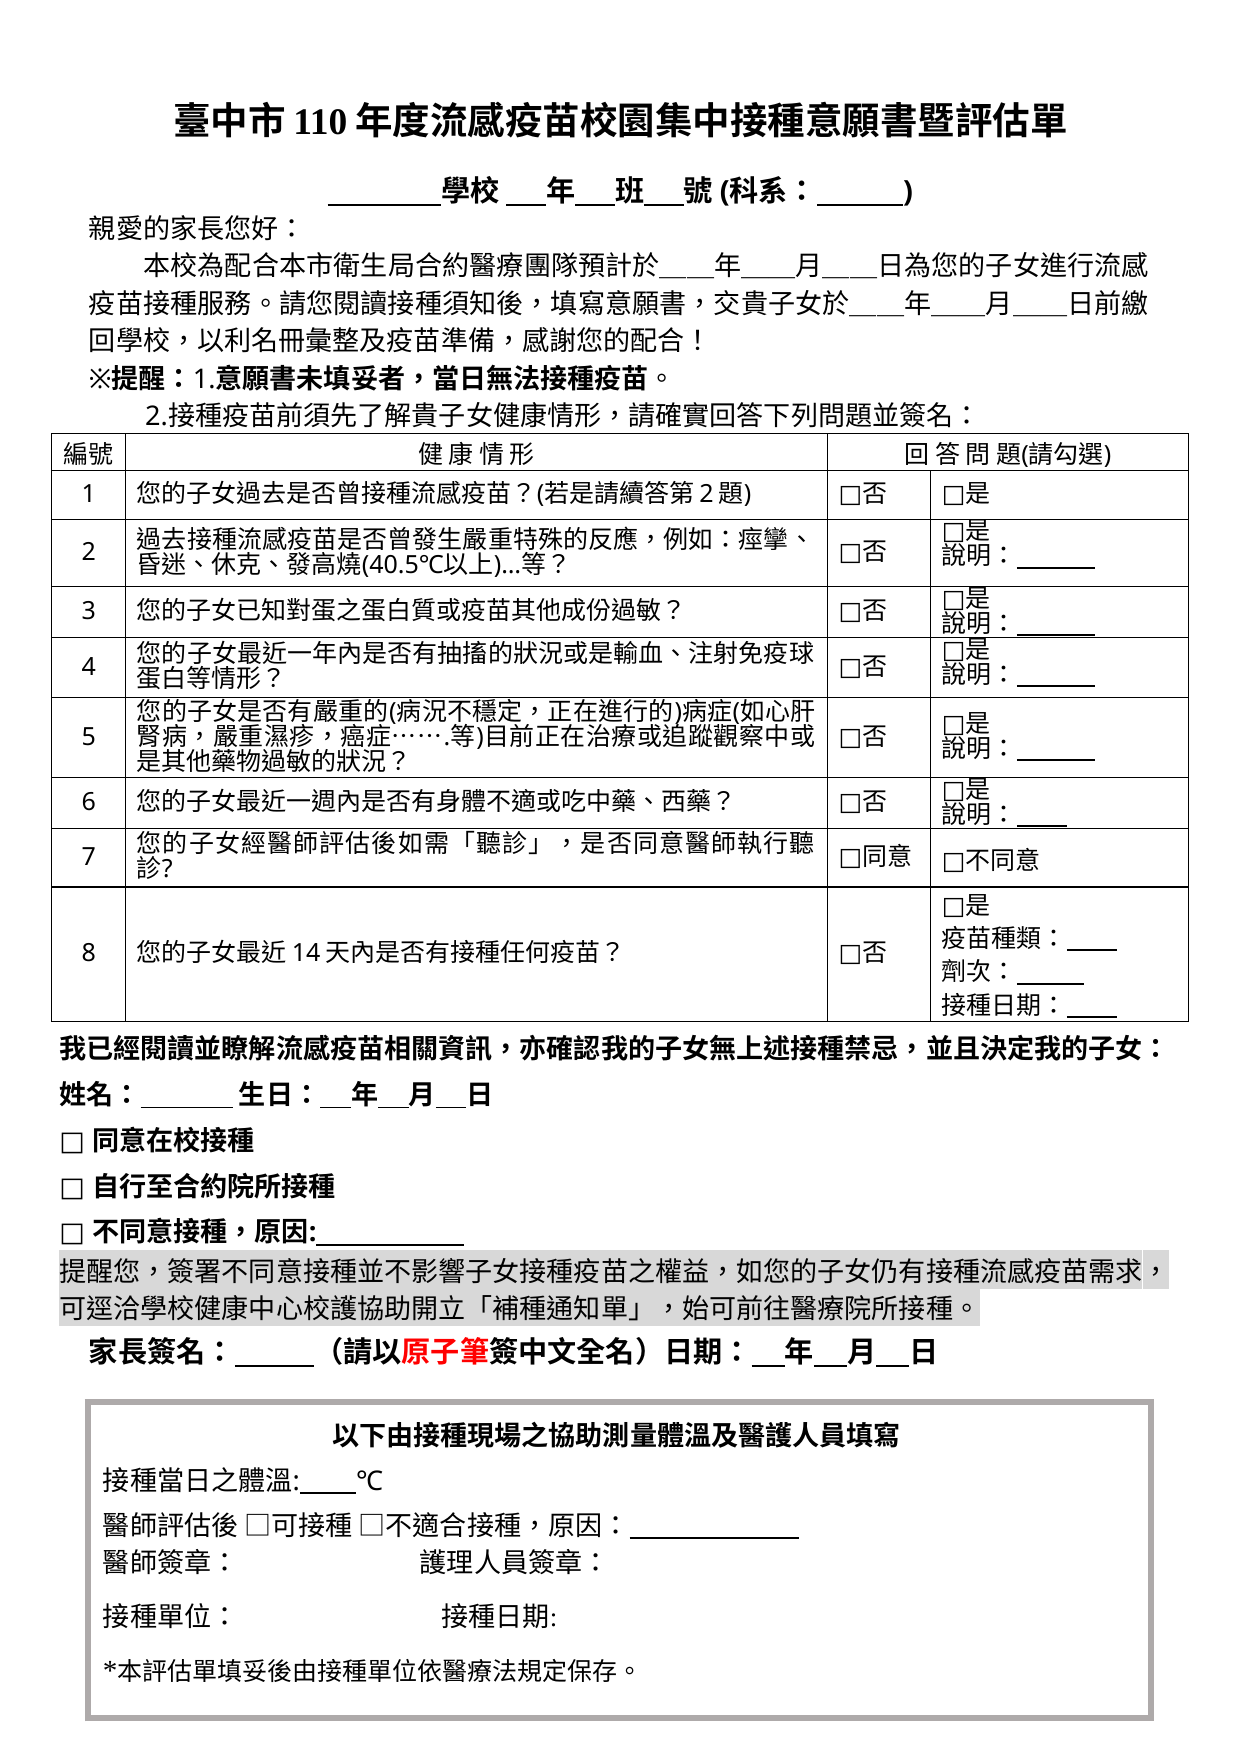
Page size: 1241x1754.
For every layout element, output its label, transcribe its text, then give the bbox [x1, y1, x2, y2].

table_cell 您的子女經醫師評估後如需「聽診」，是否同意醫師執行聽診? [126, 829, 827, 886]
table_cell 1 [52, 471, 125, 519]
table_cell 6 [52, 778, 125, 828]
table_cell 5 [52, 698, 125, 777]
table_cell 您的子女最近14天內是否有接種任何疫苗？ [126, 888, 827, 1021]
table_cell □否 [828, 638, 930, 697]
table_cell 2 [52, 520, 125, 586]
text 學校 年 班 號 (科系： ) [89, 175, 1152, 208]
text 醫師簽章： 護理人員簽章： [103, 1552, 1130, 1577]
table_cell 您的子女過去是否曾接種流感疫苗？(若是請續答第2題) [126, 471, 827, 519]
text 家長簽名： （請以原子筆簽中文全名）日期： 年 月 日 [89, 1326, 1181, 1372]
text 接種當日之體溫: ℃ [103, 1470, 1130, 1495]
table_header 編號 [52, 434, 125, 470]
table_cell □是 說明： [931, 698, 1188, 777]
text 我已經閱讀並瞭解流感疫苗相關資訊，亦確認我的子女無上述接種禁忌，並且決定我的子女：姓名： 生日： 年 月 日 [59, 1022, 1181, 1113]
text □ 不同意接種，原因: [59, 1205, 1152, 1251]
text *本評估單填妥後由接種單位依醫療法規定保存。 [103, 1659, 1130, 1686]
table_cell □否 [828, 520, 930, 586]
table_cell □否 [828, 698, 930, 777]
table_cell □否 [828, 587, 930, 637]
table_cell □同意 [828, 829, 930, 886]
table_cell □否 [828, 471, 930, 519]
table_cell 7 [52, 829, 125, 886]
text 親愛的家長您好： [89, 208, 1152, 246]
table_cell 4 [52, 638, 125, 697]
text 2.接種疫苗前須先了解貴子女健康情形，請確實回答下列問題並簽名： [89, 396, 1152, 433]
text 以下由接種現場之協助測量體溫及醫護人員填寫 [103, 1425, 1130, 1450]
table_cell □是 說明： [931, 587, 1188, 637]
text 臺中市110年度流感疫苗校園集中接種意願書暨評估單 [89, 108, 1152, 141]
table_cell □是 說明： [931, 520, 1188, 586]
table_header 健 康 情 形 [126, 434, 827, 470]
table_cell 過去接種流感疫苗是否曾發生嚴重特殊的反應，例如：痙攣、昏迷、休克、發高燒(40.5℃以上)…等？ [126, 520, 827, 586]
table_cell □是 說明： [931, 778, 1188, 828]
table_header 回 答 問 題(請勾選) [828, 434, 1188, 470]
table_cell □否 [828, 778, 930, 828]
table_cell 您的子女最近一年內是否有抽搐的狀況或是輸血、注射免疫球蛋白等情形？ [126, 638, 827, 697]
table_cell □不同意 [931, 829, 1188, 886]
table_cell 3 [52, 587, 125, 637]
text □ 同意在校接種 [59, 1113, 1152, 1159]
text □ 自行至合約院所接種 [59, 1159, 1152, 1205]
text ※提醒：1.意願書未填妥者，當日無法接種疫苗。 [89, 358, 1152, 396]
table_cell 您的子女最近一週內是否有身體不適或吃中藥、西藥？ [126, 778, 827, 828]
table_cell 您的子女已知對蛋之蛋白質或疫苗其他成份過敏？ [126, 587, 827, 637]
table_cell 您的子女是否有嚴重的(病況不穩定，正在進行的)病症(如心肝腎病，嚴重濕疹，癌症…….等)目前正在治療或追蹤觀察中或是其他藥物過敏的狀況？ [126, 698, 827, 777]
table_cell □否 [828, 888, 930, 1021]
table_cell □是 說明： [931, 638, 1188, 697]
text 醫師評估後 □可接種 □不適合接種，原因： [103, 1515, 1130, 1540]
text 接種單位： 接種日期: [103, 1604, 1130, 1632]
table_cell □是 疫苗種類： 劑次： 接種日期： [931, 888, 1188, 1021]
table_cell □是 [931, 471, 1188, 519]
text 提醒您，簽署不同意接種並不影響子女接種疫苗之權益，如您的子女仍有接種流感疫苗需求，可逕洽學校健康中心校護協助開立「補種通知單」，始可前往醫療院所接種。 [59, 1251, 1152, 1326]
text 本校為配合本市衛生局合約醫療團隊預計於＿＿年＿＿月＿＿日為您的子女進行流感疫苗接種服務。請您閱讀接種須知後，填寫意願書，交貴子女於＿＿年＿＿月＿＿日前繳回學校，以利名冊彙整及疫苗準備，感謝您的配合！ [89, 246, 1152, 358]
table_cell 8 [52, 888, 125, 1021]
